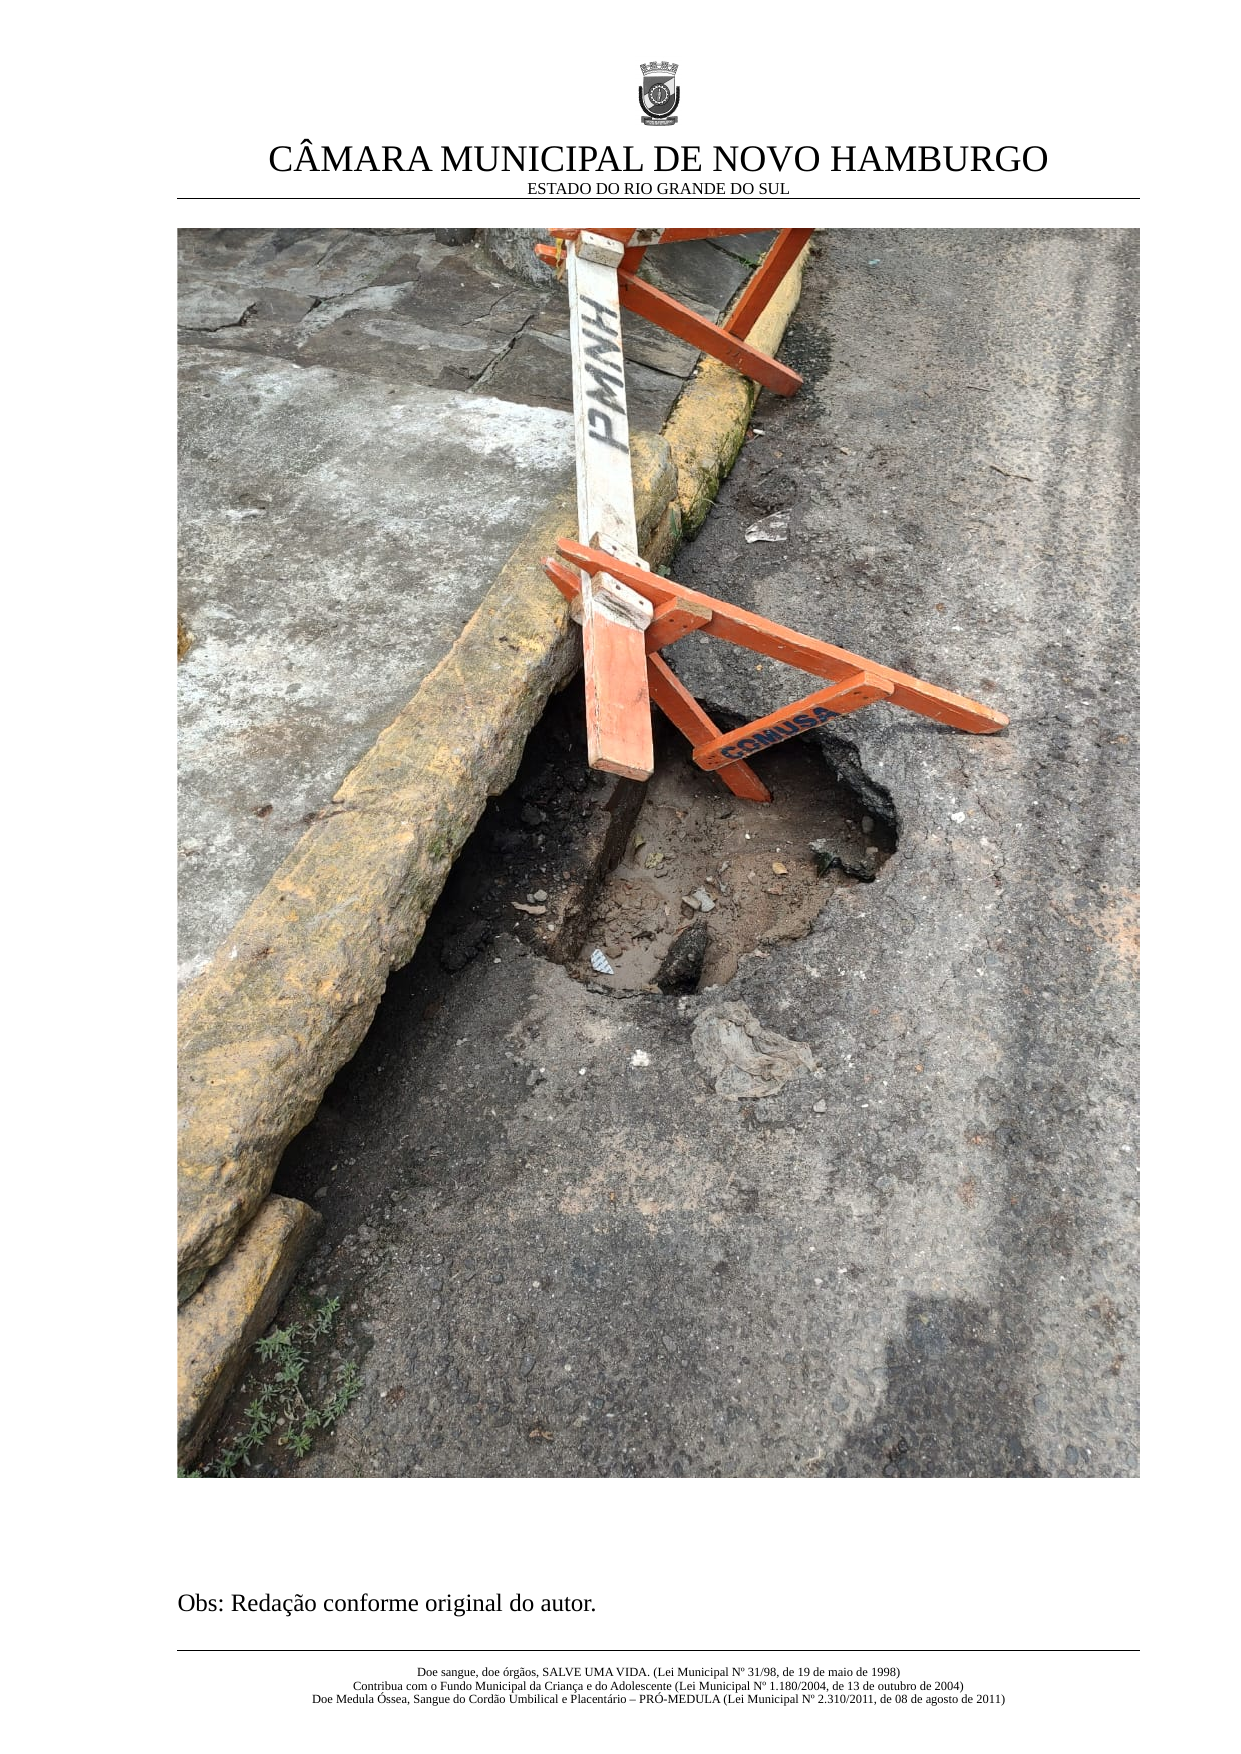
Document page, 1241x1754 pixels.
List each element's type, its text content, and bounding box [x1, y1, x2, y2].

text Obs: Redação conforme original do autor. [177, 1589, 1140, 1617]
picture [177, 228, 1140, 1478]
